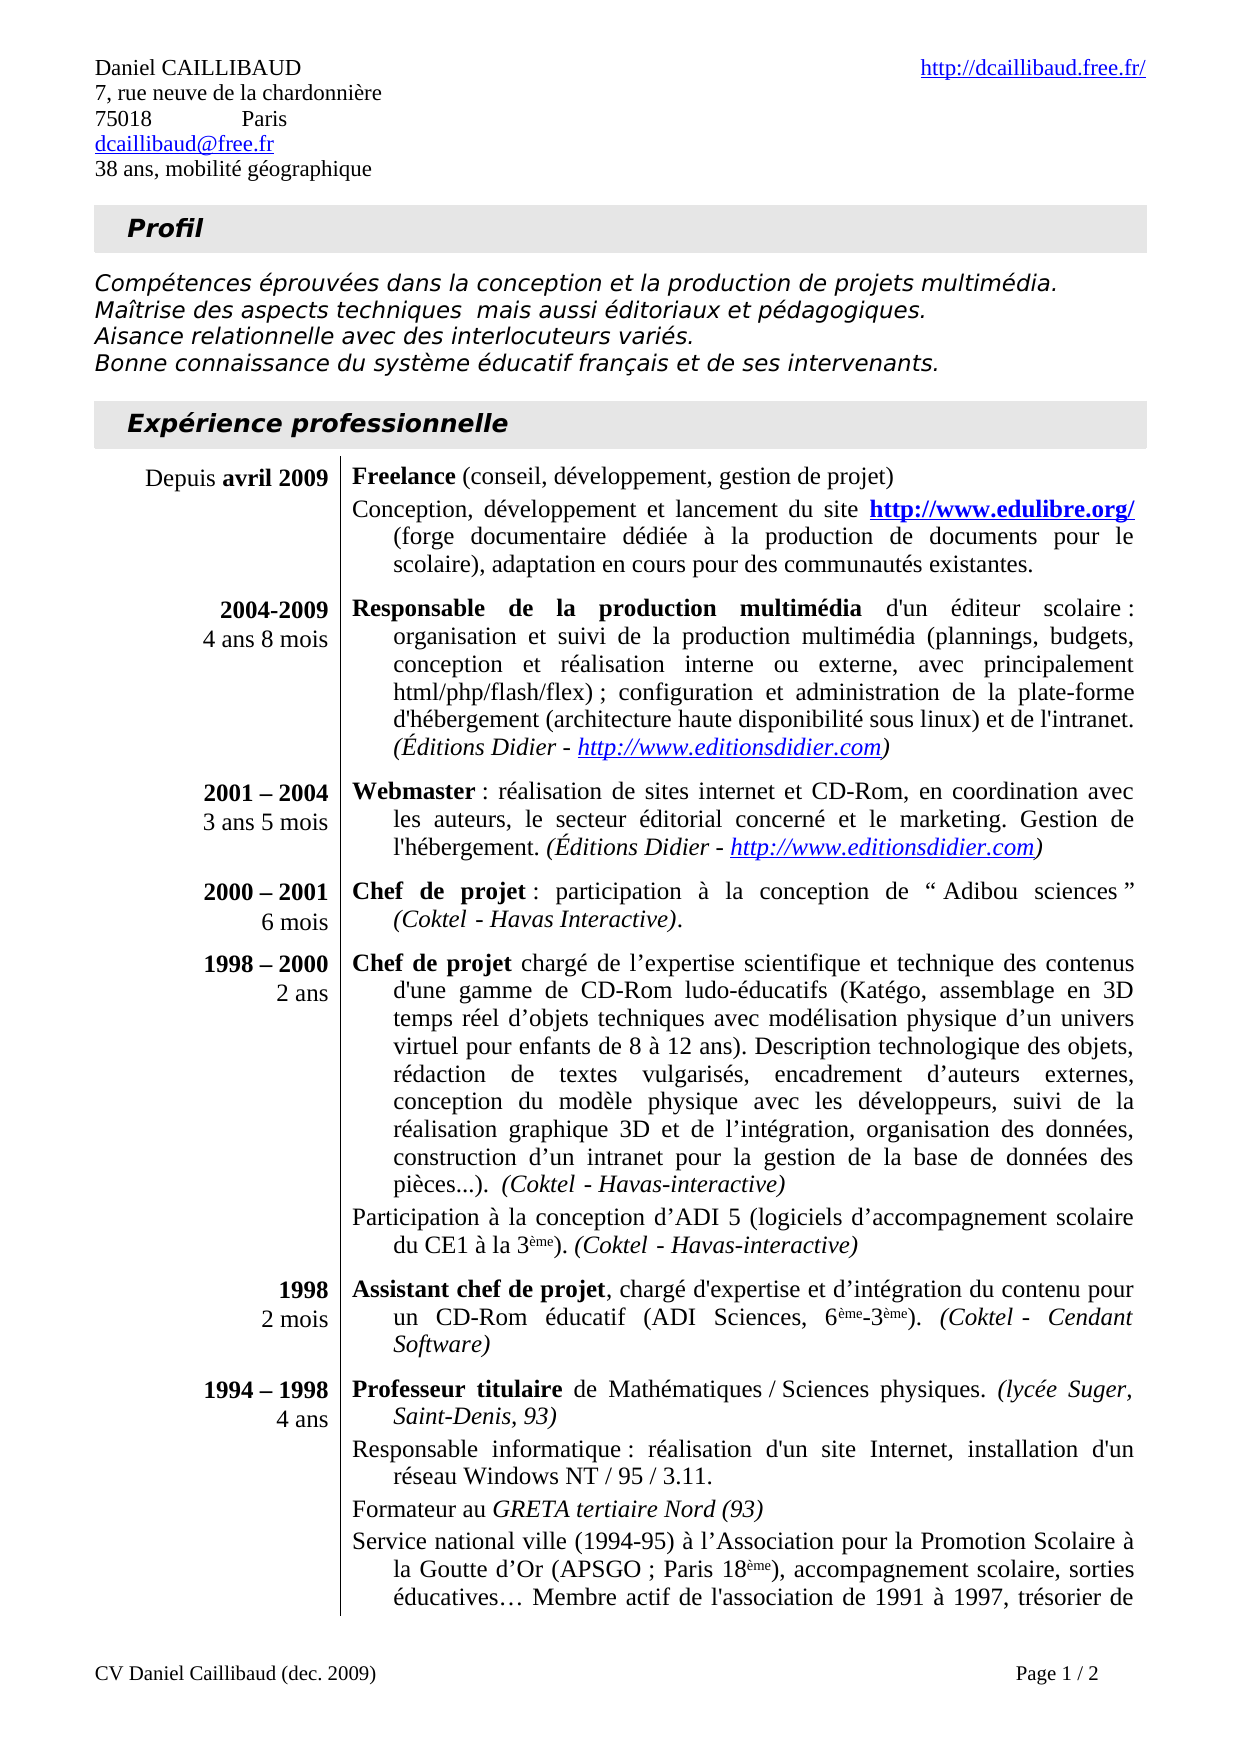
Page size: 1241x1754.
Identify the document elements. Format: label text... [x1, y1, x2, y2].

table_cell 1994 – 1998 4 ans [95, 1369, 340, 1616]
text Compétences éprouvées dans la conception et la production de projets multimédia. [94, 270, 1146, 297]
text Daniel CAILLIBAUD http://dcaillibaud.free.fr/ [94, 55, 1146, 80]
table_header Depuis avril 2009 [95, 456, 340, 588]
table_header Freelance (conseil, développement, gestion de projet) Conception, développement et lancement du site http://www.edulibre.org/ (forge documentaire dédiée à la production de documents pour le scolaire), adaptation en cours pour des communautés existantes. [341, 456, 1146, 588]
table_cell 2004-2009 4 ans 8 mois [95, 589, 340, 771]
text 38 ans, mobilité géographique [94, 156, 1146, 182]
table_cell 1998 2 mois [95, 1269, 340, 1369]
table_cell 2001 – 2004 3 ans 5 mois [95, 771, 340, 871]
table_cell Professeur titulaire de Mathématiques / Sciences physiques. (lycée Suger, Saint-Denis, 93) Responsable informatique : réalisation d'un site Internet, installation d'un réseau Windows NT / 95 / 3.11. Formateur au GRETA tertiaire Nord (93) Service national ville (1994-95) à l’Association pour la Promotion Scolaire à la Goutte d’Or (APSGO ; Paris 18ème), accompagnement scolaire, sorties éducatives… Membre actif de l'association de 1991 à 1997, trésorier de [341, 1369, 1146, 1616]
table_cell Chef de projet chargé de l’expertise scientifique et technique des contenus d'une gamme de CD-Rom ludo-éducatifs (Katégo, assemblage en 3D temps réel d’objets techniques avec modélisation physique d’un univers virtuel pour enfants de 8 à 12 ans). Description technologique des objets, rédaction de textes vulgarisés, encadrement d’auteurs externes, conception du modèle physique avec les développeurs, suivi de la réalisation graphique 3D et de l’intégration, organisation des données, construction d’un intranet pour la gestion de la base de données des pièces...). (Coktel - Havas-interactive) Participation à la conception d’ADI 5 (logiciels d’accompagnement scolaire du CE1 à la 3ème). (Coktel - Havas-interactive) [341, 943, 1146, 1269]
table_cell Chef de projet : participation à la conception de “ Adibou sciences ” (Coktel - Havas Interactive). [341, 871, 1146, 943]
text 7, rue neuve de la chardonnière [94, 80, 1146, 106]
subtitle Expérience professionnelle [96, 402, 1146, 448]
text Aisance relationnelle avec des interlocuteurs variés. [94, 323, 1057, 350]
text Bonne connaissance du système éducatif français et de ses intervenants. [94, 350, 1057, 377]
text 75018 Paris [94, 106, 1146, 131]
subtitle Profil [96, 206, 1146, 252]
table_cell 1998 – 2000 2 ans [95, 943, 340, 1269]
table_cell Responsable de la production multimédia d'un éditeur scolaire : organisation et suivi de la production multimédia (plannings, budgets, conception et réalisation interne ou externe, avec principalement html/php/flash/flex) ; configuration et administration de la plate-forme d'hébergement (architecture haute disponibilité sous linux) et de l'intranet. (Éditions Didier - http://www.editionsdidier.com) [341, 589, 1146, 771]
text Maîtrise des aspects techniques mais aussi éditoriaux et pédagogiques. [94, 297, 1057, 323]
text dcaillibaud@free.fr [94, 131, 1146, 156]
table_cell Webmaster : réalisation de sites internet et CD-Rom, en coordination avec les auteurs, le secteur éditorial concerné et le marketing. Gestion de l'hébergement. (Éditions Didier - http://www.editionsdidier.com) [341, 771, 1146, 871]
table_cell Assistant chef de projet, chargé d'expertise et d’intégration du contenu pour un CD-Rom éducatif (ADI Sciences, 6ème-3ème). (Coktel - Cendant Software) [341, 1269, 1146, 1369]
table_cell 2000 – 2001 6 mois [95, 871, 340, 943]
